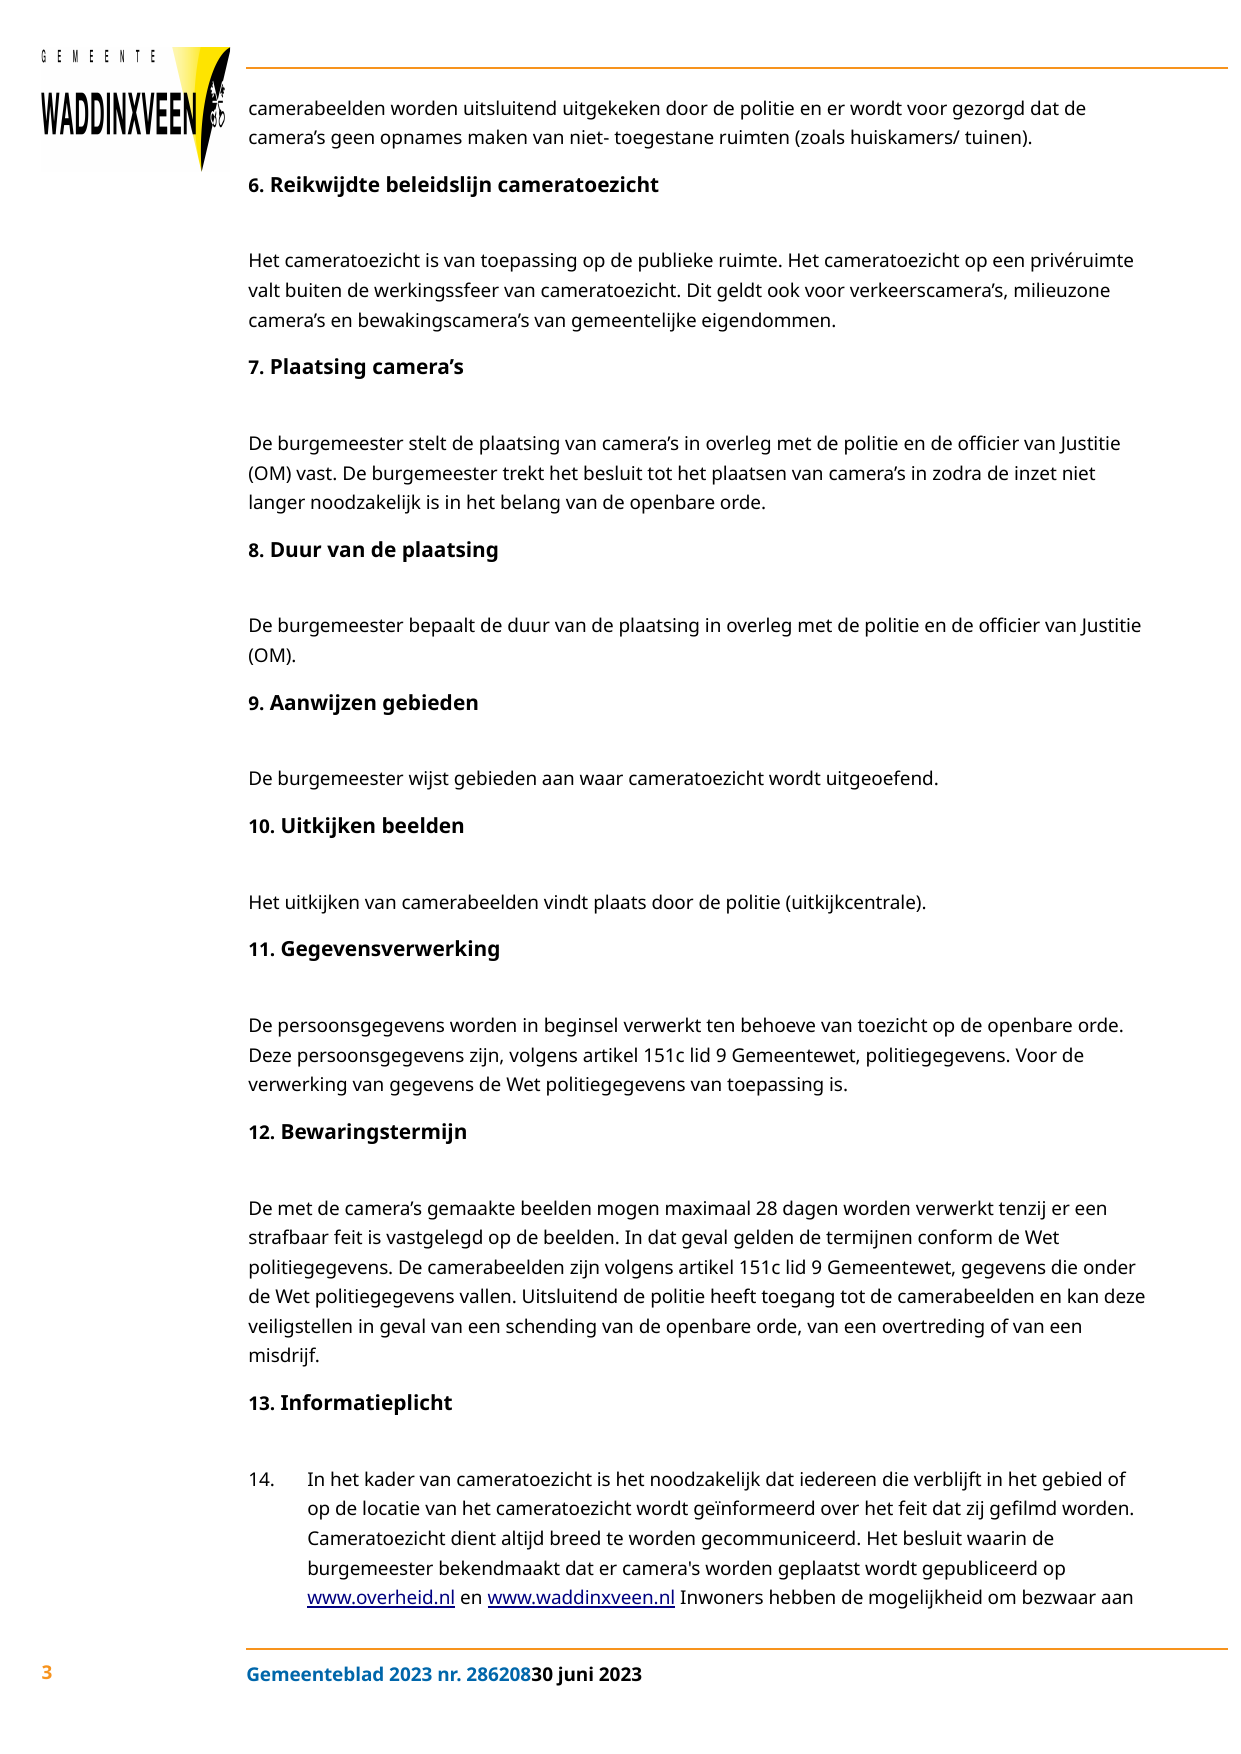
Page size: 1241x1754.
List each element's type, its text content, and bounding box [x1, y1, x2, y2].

text 10. Uitkijken beelden [248, 811, 1152, 840]
text De persoonsgegevens worden in beginsel verwerkt ten behoeve van toezicht op de openbare orde. Deze persoonsgegevens zijn, volgens artikel 151c lid 9 Gemeentewet, politiegegevens. Voor de verwerking van gegevens de Wet politiegegevens van toepassing is. [248, 1012, 1152, 1097]
text 11. Gegevensverwerking [248, 934, 1152, 963]
text 9. Aanwijzen gebieden [248, 688, 1152, 716]
text camerabeelden worden uitsluitend uitgekeken door de politie en er wordt voor gezorgd dat de camera’s geen opnames maken van niet- toegestane ruimten (zoals huiskamers/ tuinen). [248, 95, 1152, 150]
text De burgemeester bepaalt de duur van de plaatsing in overleg met de politie en de officier van Justitie (OM). [248, 613, 1152, 668]
text 8. Duur van de plaatsing [248, 535, 1152, 563]
text De met de camera’s gemaakte beelden mogen maximaal 28 dagen worden verwerkt tenzij er een strafbaar feit is vastgelegd op de beelden. In dat geval gelden de termijnen conform de Wet politiegegevens. De camerabeelden zijn volgens artikel 151c lid 9 Gemeentewet, gegevens die onder de Wet politiegegevens vallen. Uitsluitend de politie heeft toegang tot de camerabeelden en kan deze veiligstellen in geval van een schending van de openbare orde, van een overtreding of van een misdrijf. [248, 1195, 1152, 1368]
text 12. Bewaringstermijn [248, 1117, 1152, 1146]
text 13. Informatieplicht [248, 1388, 1152, 1417]
text De burgemeester wijst gebieden aan waar cameratoezicht wordt uitgeoefend. [248, 766, 1152, 791]
text Het uitkijken van camerabeelden vindt plaats door de politie (uitkijkcentrale). [248, 889, 1152, 915]
text 7. Plaatsing camera’s [248, 352, 1152, 381]
text 6. Reikwijdte beleidslijn cameratoezicht [248, 170, 1152, 198]
text De burgemeester stelt de plaatsing van camera’s in overleg met de politie en de officier van Justitie (OM) vast. De burgemeester trekt het besluit tot het plaatsen van camera’s in zodra de inzet niet langer noodzakelijk is in het belang van de openbare orde. [248, 430, 1152, 515]
list In het kader van cameratoezicht is het noodzakelijk dat iedereen die verblijft in het gebied of op de locatie van het cameratoezicht wordt geïnformeerd over het feit dat zij gefilmd worden. Cameratoezicht dient altijd breed te worden gecommuniceerd. Het besluit waarin de burgemeester bekendmaakt dat er camera's worden geplaatst wordt gepubliceerd op www.overheid.nl en www.waddinxveen.nl Inwoners hebben de mogelijkheid om bezwaar aan [248, 1466, 1152, 1610]
text Het cameratoezicht is van toepassing op de publieke ruimte. Het cameratoezicht op een privéruimte valt buiten de werkingssfeer van cameratoezicht. Dit geldt ook voor verkeerscamera’s, milieuzone camera’s en bewakingscamera’s van gemeentelijke eigendommen. [248, 248, 1152, 333]
picture [41, 47, 231, 172]
